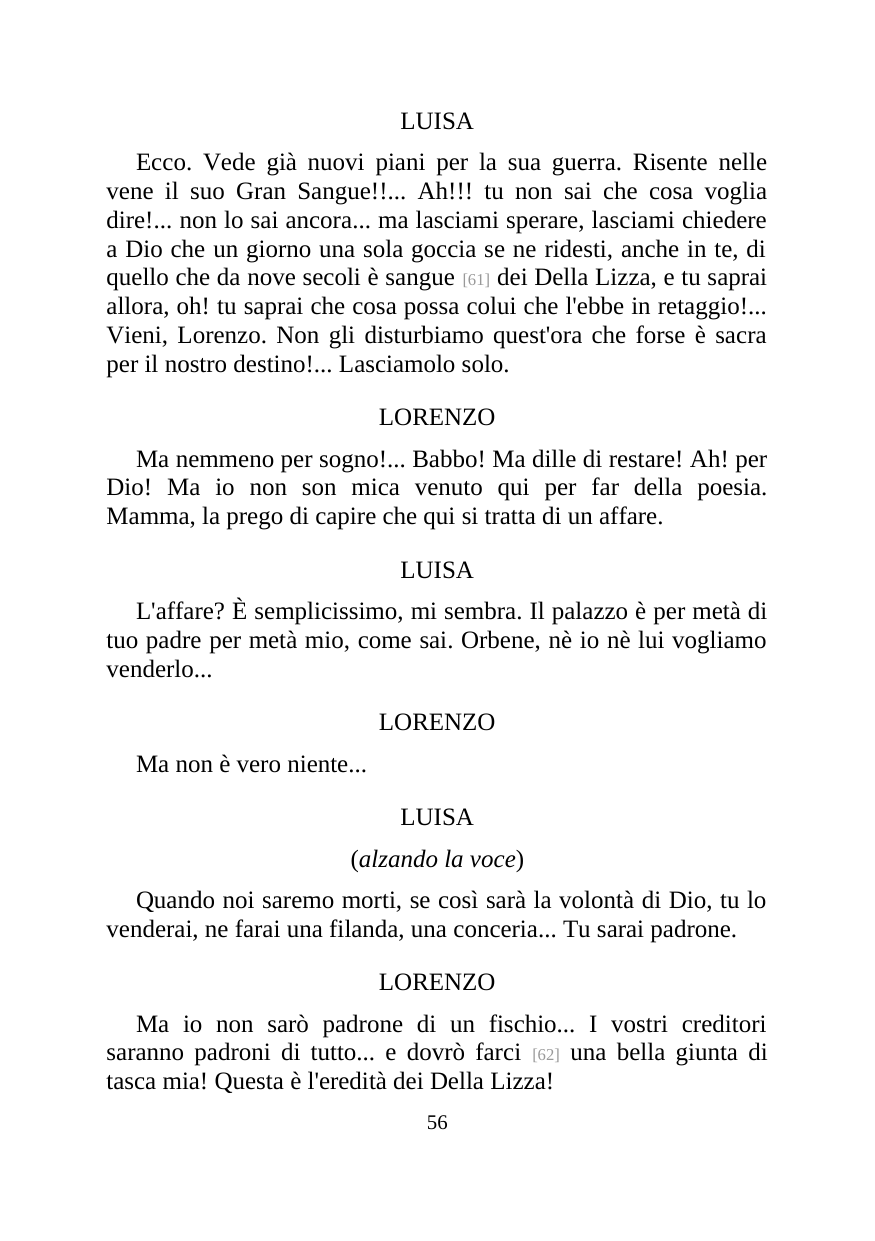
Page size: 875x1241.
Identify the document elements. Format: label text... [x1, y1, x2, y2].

text LORENZO [106, 707, 768, 736]
text Ecco. Vede già nuovi piani per la sua guerra. Risente nelle vene il suo Gran Sangue!!... Ah!!! tu non sai che cosa voglia dire!... non lo sai ancora... ma lasciami sperare, lasciami chiedere a Dio che un giorno una sola goccia se ne ridesti, anche in te, di quello che da nove secoli è sangue [61] dei Della Lizza, e tu saprai allora, oh! tu saprai che cosa possa colui che l'ebbe in retaggio!... Vieni, Lorenzo. Non gli disturbiamo quest'ora che forse è sacra per il nostro destino!... Lasciamolo solo. [106, 147, 768, 377]
text LORENZO [106, 402, 768, 431]
text Ma io non sarò padrone di un fischio... I vostri creditori saranno padroni di tutto... e dovrò farci [62] una bella giunta di tasca mia! Questa è l'eredità dei Della Lizza! [106, 1009, 768, 1095]
text Ma non è vero niente... [106, 749, 768, 777]
text LORENZO [106, 967, 768, 996]
text (alzando la voce) [106, 844, 768, 872]
text LUISA [106, 106, 768, 135]
text LUISA [106, 802, 768, 831]
text L'affare? È semplicissimo, mi sembra. Il palazzo è per metà di tuo padre per metà mio, come sai. Orbene, nè io nè lui vogliamo venderlo... [106, 596, 768, 682]
text LUISA [106, 555, 768, 584]
text Ma nemmeno per sogno!... Babbo! Ma dille di restare! Ah! per Dio! Ma io non son mica venuto qui per far della poesia. Mamma, la prego di capire che qui si tratta di un affare. [106, 444, 768, 530]
text Quando noi saremo morti, se così sarà la volontà di Dio, tu lo venderai, ne farai una filanda, una conceria... Tu sarai padrone. [106, 885, 768, 942]
